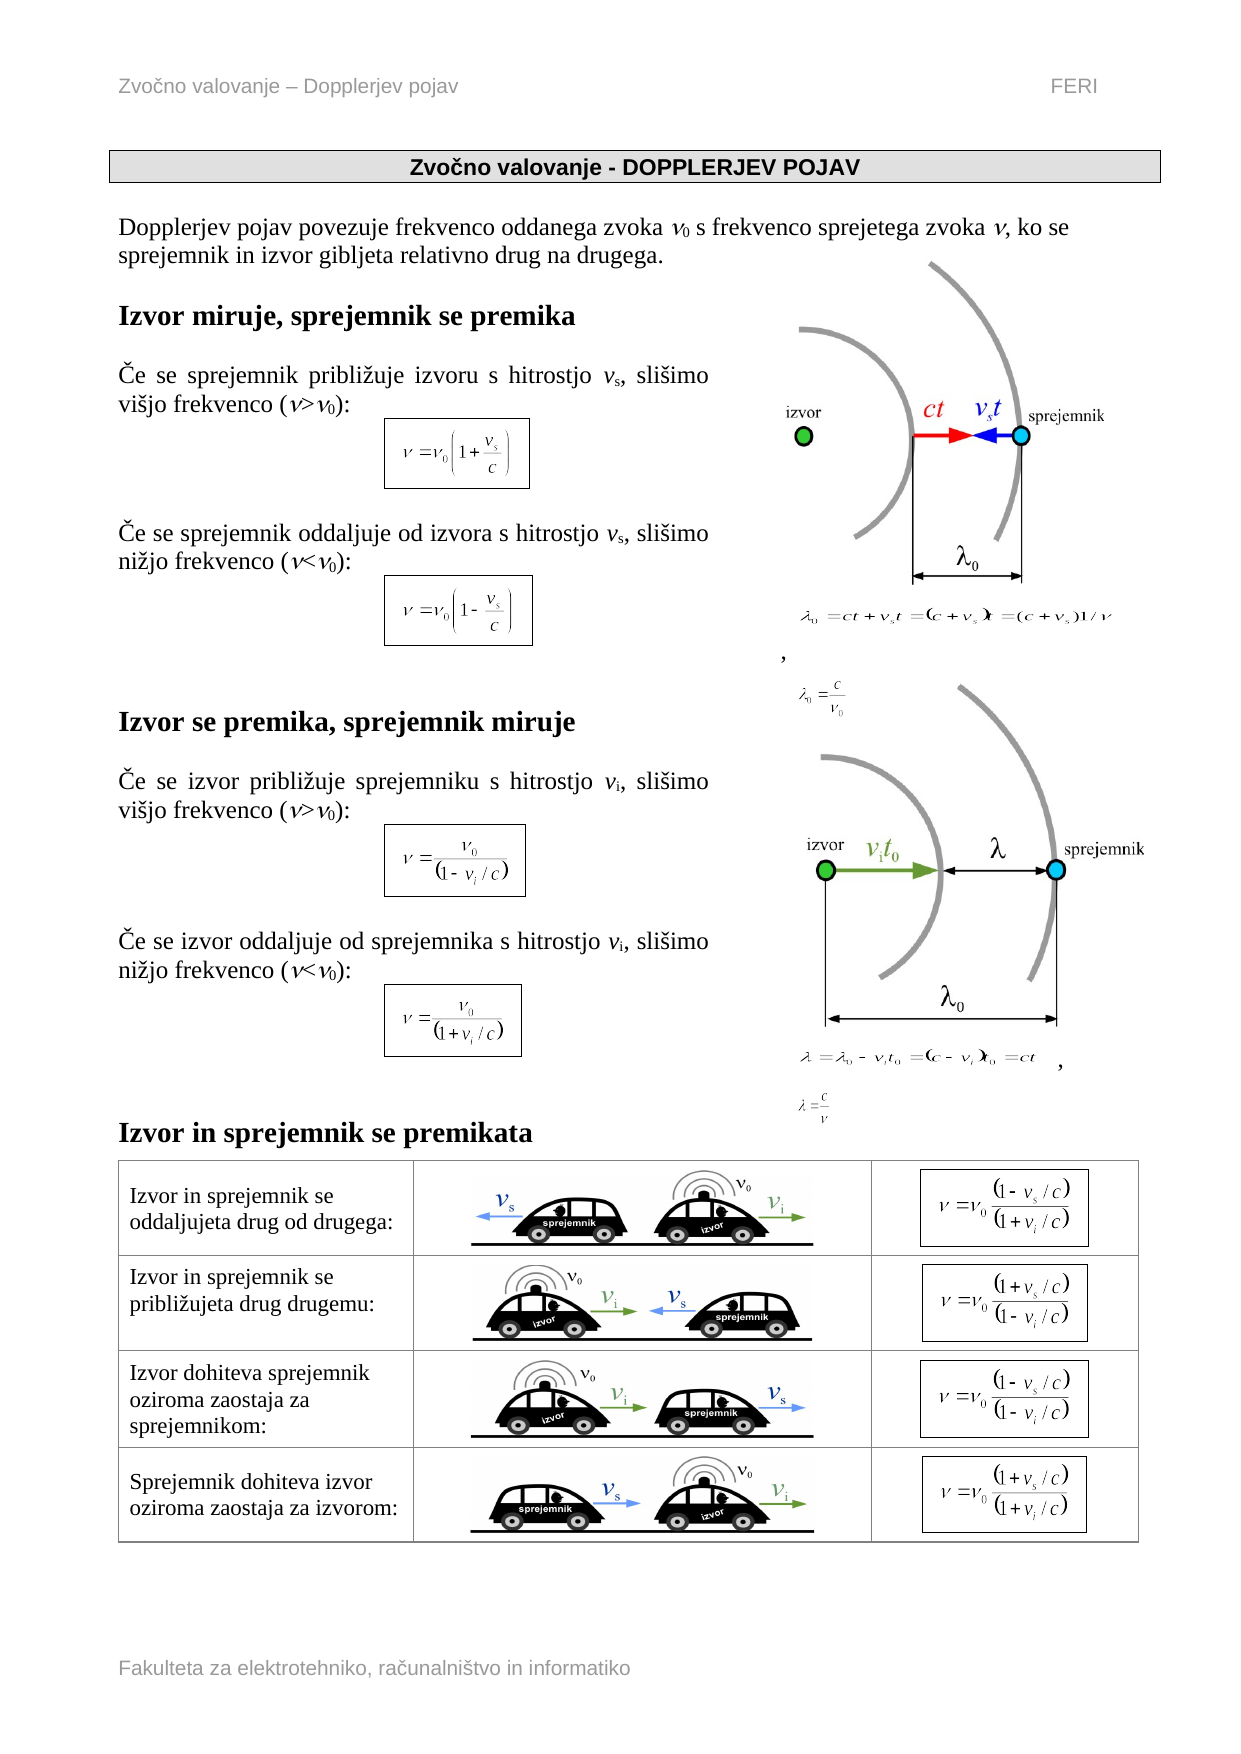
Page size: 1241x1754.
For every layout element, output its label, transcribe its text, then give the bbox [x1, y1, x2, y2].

table_cell Izvor in sprejemnik se približujeta drug drugemu: [119, 1256, 413, 1350]
text Zvočno valovanje - DOPPLERJEV POJAV [110, 151, 1160, 182]
text , [780, 599, 1133, 664]
table_cell [414, 1351, 871, 1447]
table_cell Izvor dohiteva sprejemnik oziroma zaostaja za sprejemnikom: [119, 1351, 413, 1447]
text Izvor se premika, sprejemnik miruje [118, 704, 805, 737]
table_header Izvor in sprejemnik se oddaljujeta drug od drugega: [119, 1161, 413, 1255]
text Če se sprejemnik približuje izvoru s hitrostjo vs, slišimo višjo frekvenco (>0): [118, 360, 709, 418]
text , [780, 1040, 1128, 1077]
picture [785, 260, 1104, 585]
text Če se izvor približuje sprejemniku s hitrostjo vi, slišimo višjo frekvenco (>0): [118, 766, 709, 824]
text Izvor in sprejemnik se premikata [118, 1115, 1152, 1148]
text Izvor miruje, sprejemnik se premika [118, 298, 783, 332]
table_cell [414, 1256, 871, 1350]
table_header [414, 1161, 871, 1255]
picture [470, 1360, 814, 1438]
text Če se sprejemnik oddaljuje od izvora s hitrostjo vs, slišimo nižjo frekvenco (<0): [118, 518, 709, 575]
text Dopplerjev pojav povezuje frekvenco oddanega zvoka 0 s frekvenco sprejetega zvoka , ko se sprejemnik in izvor gibljeta relativno drug na drugega. [118, 212, 1152, 586]
picture [472, 1265, 813, 1341]
table_cell [872, 1351, 1138, 1447]
table_header [872, 1161, 1138, 1255]
picture [471, 1170, 814, 1246]
text Če se izvor oddaljuje od sprejemnika s hitrostjo vi, slišimo nižjo frekvenco (<0): [118, 926, 709, 984]
text [1106, 298, 1152, 332]
table_cell [414, 1448, 871, 1541]
table_cell [872, 1256, 1138, 1350]
table_cell [872, 1448, 1138, 1541]
picture [806, 683, 1144, 1027]
picture [470, 1456, 815, 1533]
table_cell Sprejemnik dohiteva izvor oziroma zaostaja za izvorom: [119, 1448, 413, 1541]
